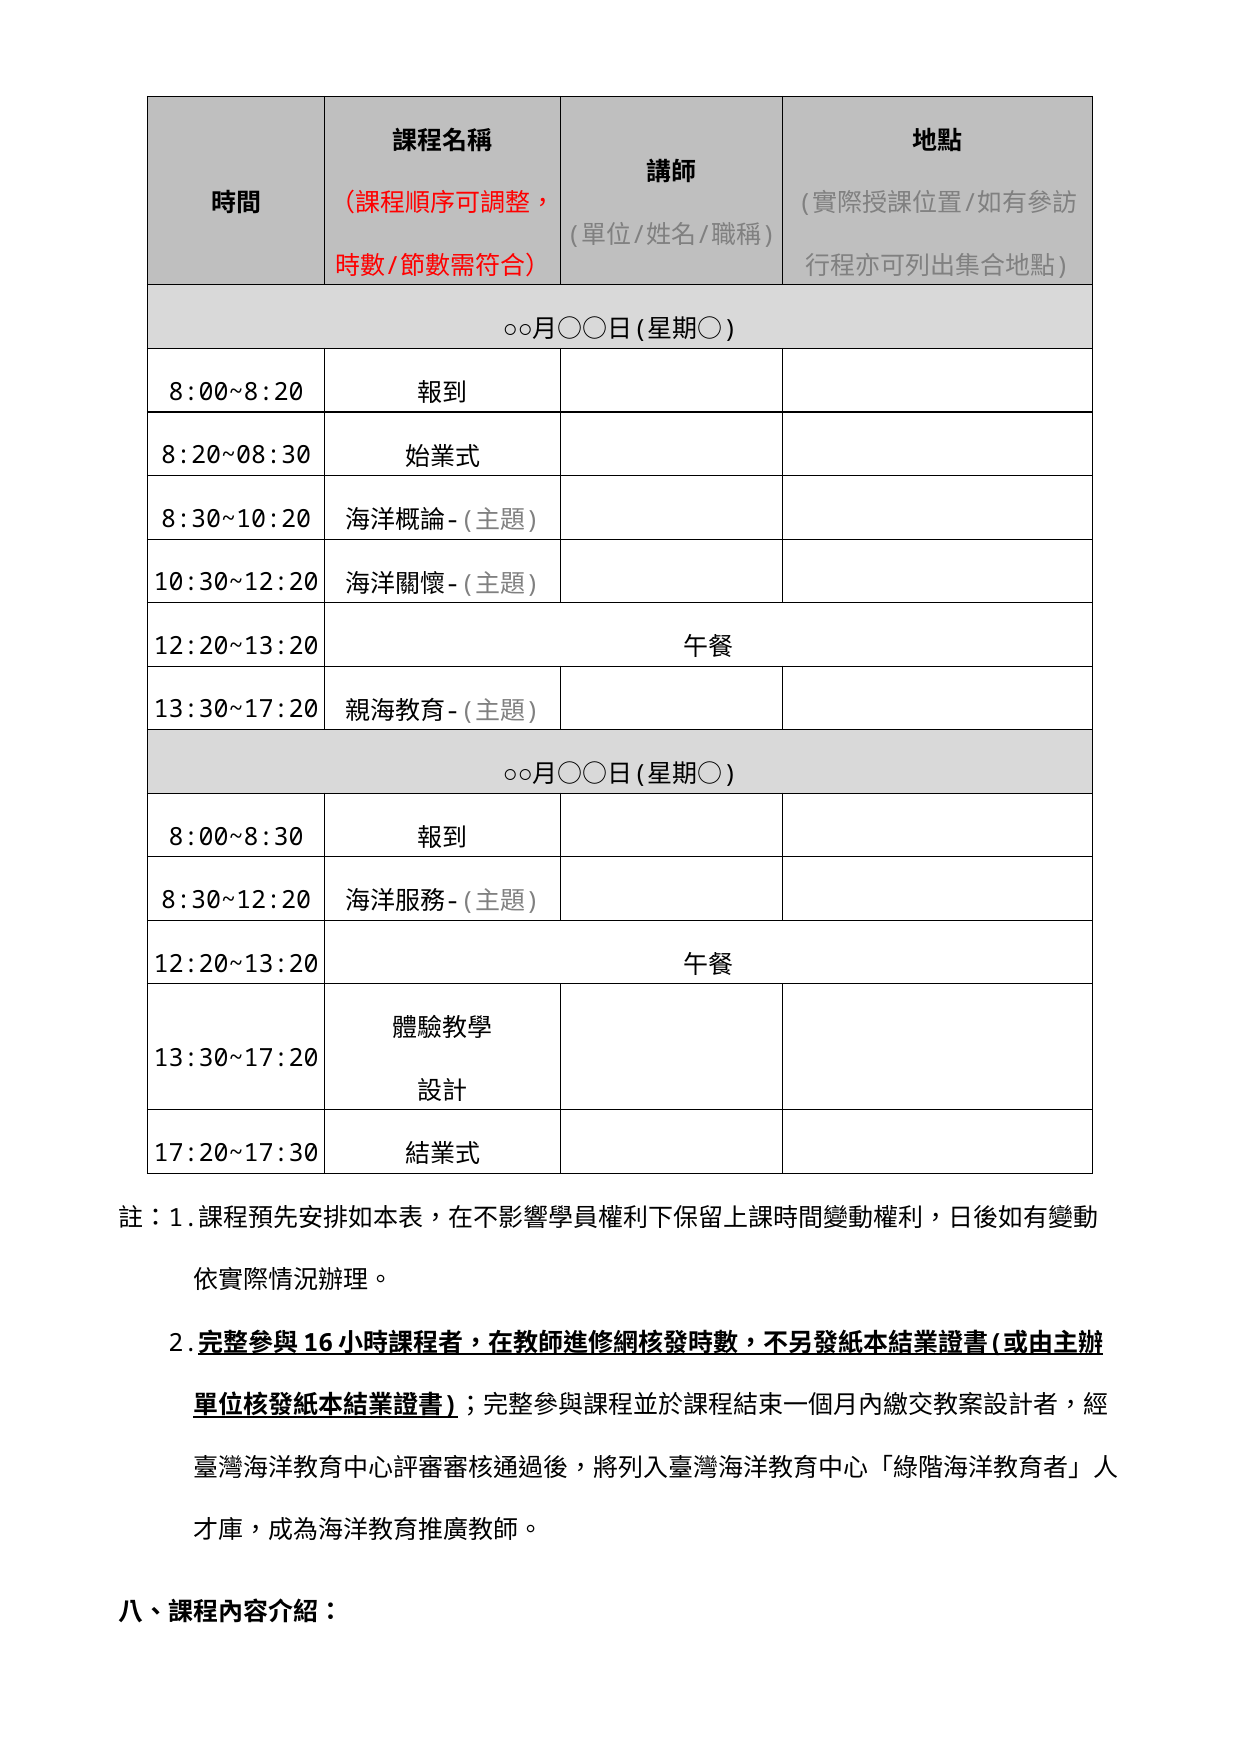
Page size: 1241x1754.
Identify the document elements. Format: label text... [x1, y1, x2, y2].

table_cell [561, 413, 782, 475]
table_cell [561, 540, 782, 602]
table_cell [783, 413, 1092, 475]
table_cell [783, 540, 1092, 602]
table_cell 10:30~12:20 [148, 540, 324, 602]
table_cell 始業式 [325, 413, 560, 475]
table_cell [783, 476, 1092, 538]
table_header 講師 (單位/姓名/職稱) [561, 97, 782, 284]
table_cell 體驗教學 設計 [325, 984, 560, 1109]
text 八、課程內容介紹： [118, 1568, 1122, 1630]
table_cell 8:30~10:20 [148, 476, 324, 538]
table_cell 17:20~17:30 [148, 1110, 324, 1173]
table_cell 8:30~12:20 [148, 857, 324, 920]
table_cell 午餐 [325, 921, 1092, 983]
table_cell 13:30~17:20 [148, 667, 324, 729]
text 註：1.課程預先安排如本表，在不影響學員權利下保留上課時間變動權利，日後如有變動依實際情況辦理。 [118, 1174, 1122, 1299]
table_cell 海洋服務-(主題) [325, 857, 560, 920]
table_cell [783, 1110, 1092, 1173]
table_cell [561, 857, 782, 920]
table_header 地點 (實際授課位置/如有參訪行程亦可列出集合地點) [783, 97, 1092, 284]
table_cell [783, 667, 1092, 729]
table_cell [561, 984, 782, 1109]
table_cell [783, 794, 1092, 856]
table_cell 8:00~8:20 [148, 349, 324, 411]
table_header 課程名稱 （課程順序可調整，時數/節數需符合） [325, 97, 560, 284]
table_cell [561, 476, 782, 538]
table_cell [561, 1110, 782, 1173]
table_cell 12:20~13:20 [148, 921, 324, 983]
table_cell ○○月○○日(星期○) [148, 730, 1092, 793]
table_cell [783, 349, 1092, 411]
table_cell 13:30~17:20 [148, 984, 324, 1109]
table_cell [561, 794, 782, 856]
table_cell [783, 984, 1092, 1109]
table_cell 結業式 [325, 1110, 560, 1173]
table_cell 親海教育-(主題) [325, 667, 560, 729]
text 2.完整參與16小時課程者，在教師進修網核發時數，不另發紙本結業證書(或由主辦單位核發紙本結業證書)；完整參與課程並於課程結束一個月內繳交教案設計者，經臺灣海洋教育中心評審審核通過後，將列入臺灣海洋教育中心「綠階海洋教育者」人才庫，成為海洋教育推廣教師。 [168, 1299, 1122, 1549]
table_cell [561, 349, 782, 411]
table_header 時間 [148, 97, 324, 284]
table_cell ○○月○○日(星期○) [148, 285, 1092, 348]
table_cell 海洋關懷-(主題) [325, 540, 560, 602]
table_cell 12:20~13:20 [148, 603, 324, 666]
table_cell [561, 667, 782, 729]
table_cell 8:00~8:30 [148, 794, 324, 856]
table_cell 8:20~08:30 [148, 413, 324, 475]
table_cell [783, 857, 1092, 920]
table_cell 報到 [325, 794, 560, 856]
table_cell 報到 [325, 349, 560, 411]
table_cell 海洋概論-(主題) [325, 476, 560, 538]
table_cell 午餐 [325, 603, 1092, 666]
